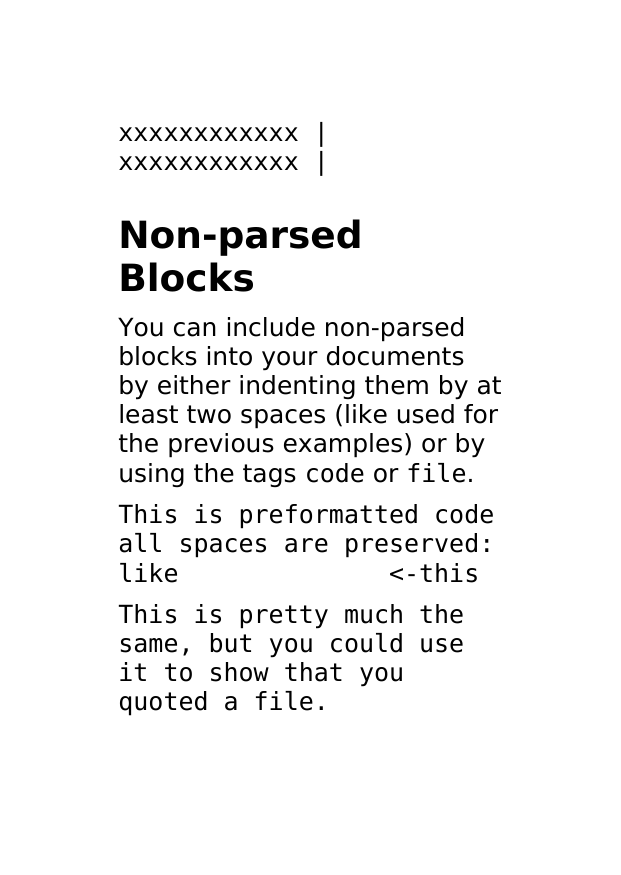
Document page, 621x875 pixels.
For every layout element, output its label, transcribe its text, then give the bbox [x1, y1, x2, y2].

text This is preformatted code all spaces are preserved: like <-this [118, 501, 502, 588]
text xxxxxxxxxxxx | xxxxxxxxxxxx | [118, 118, 502, 176]
subtitle Non-parsed Blocks [118, 213, 502, 301]
text You can include non-parsed blocks into your documents by either indenting them by at least two spaces (like used for the previous examples) or by using the tags code or file. [118, 313, 502, 488]
text This is pretty much the same, but you could use it to show that you quoted a file. [118, 600, 502, 716]
